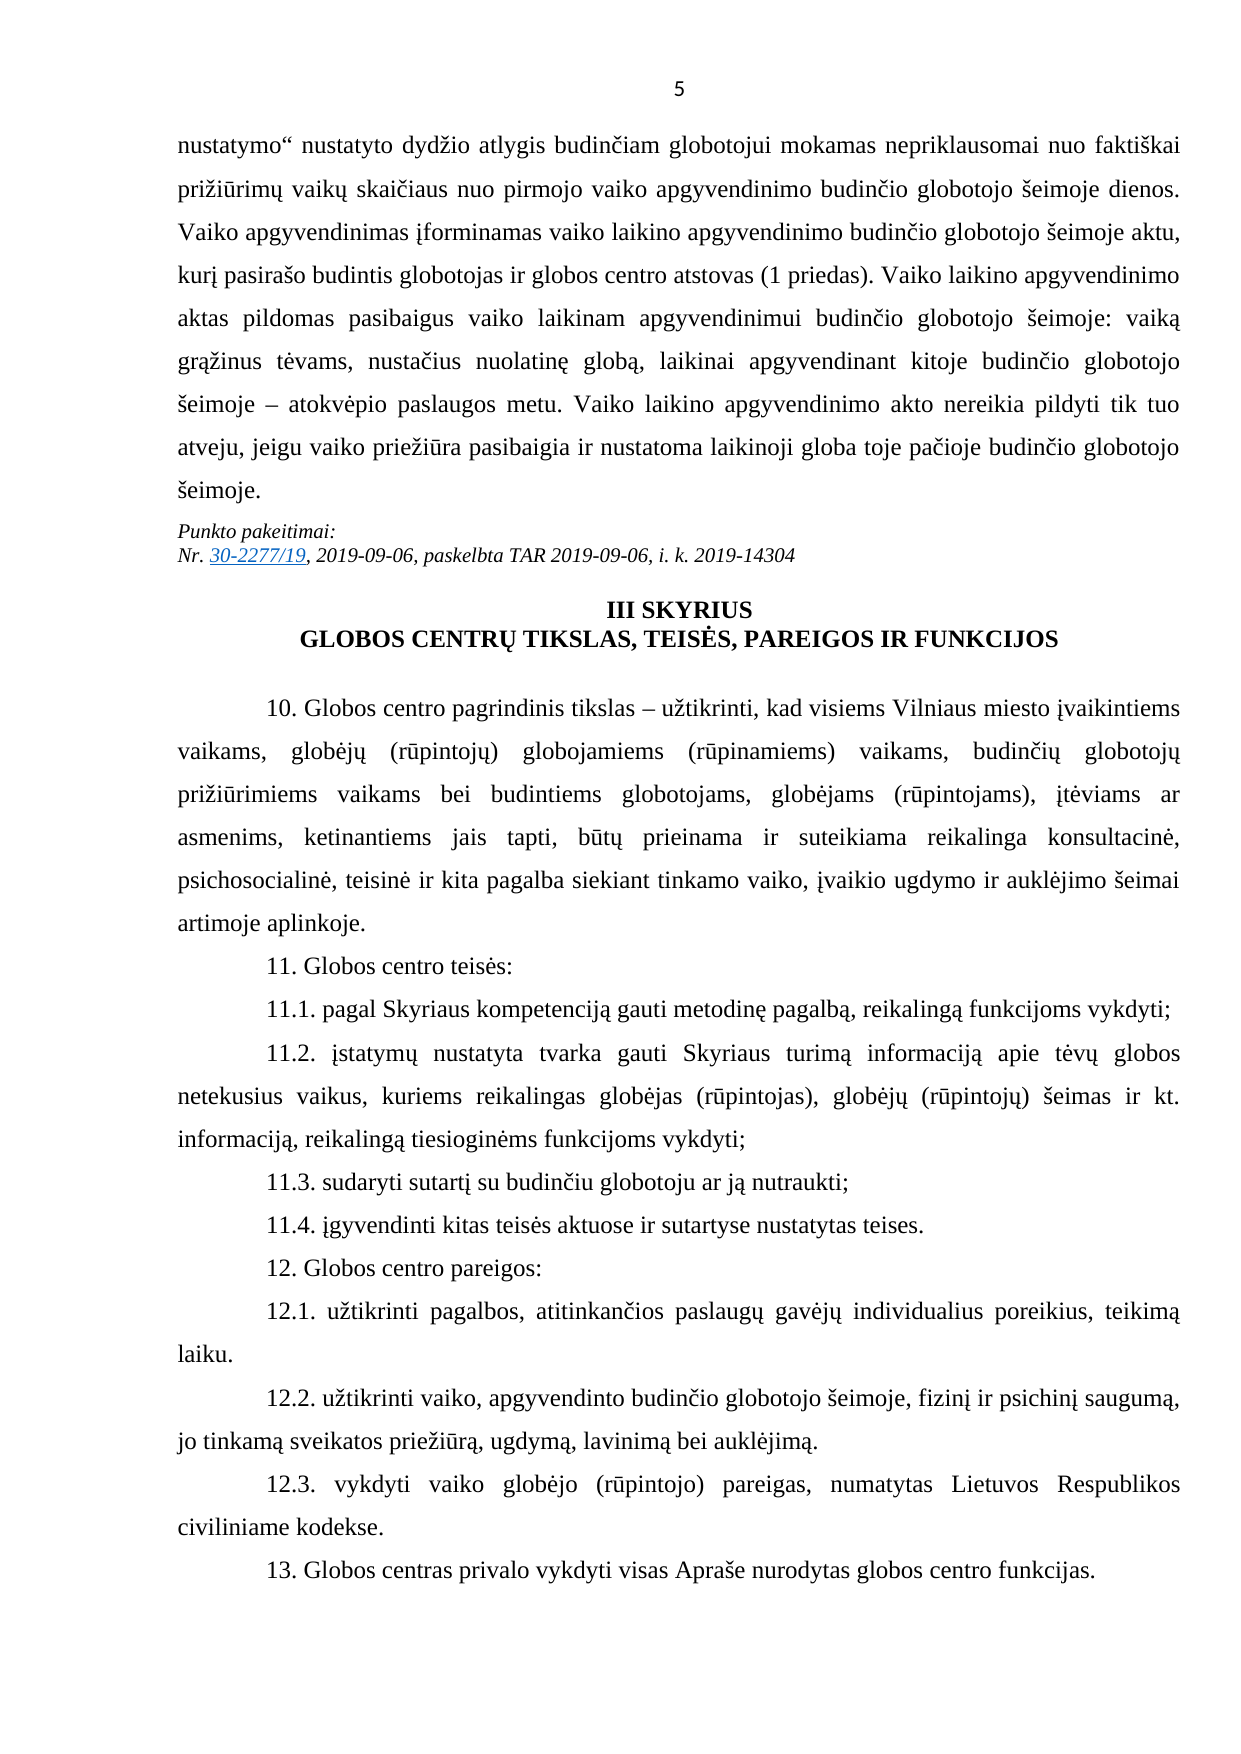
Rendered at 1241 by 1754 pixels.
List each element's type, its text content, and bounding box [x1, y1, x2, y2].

text 12.2. užtikrinti vaiko, apgyvendinto budinčio globotojo šeimoje, fizinį ir psichinį saugumą, jo tinkamą sveikatos priežiūrą, ugdymą, lavinimą bei auklėjimą. [177, 1383, 1181, 1454]
text 11.3. sudaryti sutartį su budinčiu globotoju ar ją nutraukti; [177, 1167, 1181, 1196]
text Nr. 30-2277/19, 2019-09-06, paskelbta TAR 2019-09-06, i. k. 2019-14304 [177, 543, 1181, 567]
text 13. Globos centras privalo vykdyti visas Apraše nurodytas globos centro funkcijas. [177, 1555, 1181, 1584]
text GLOBOS CENTRŲ TIKSLAS, TEISĖS, PAREIGOS IR FUNKCIJOS [177, 624, 1181, 653]
text 12. Globos centro pareigos: [177, 1253, 1181, 1282]
text 10. Globos centro pagrindinis tikslas – užtikrinti, kad visiems Vilniaus miesto įvaikintiems vaikams, globėjų (rūpintojų) globojamiems (rūpinamiems) vaikams, budinčių globotojų prižiūrimiems vaikams bei budintiems globotojams, globėjams (rūpintojams), įtėviams ar asmenims, ketinantiems jais tapti, būtų prieinama ir suteikiama reikalinga konsultacinė, psichosocialinė, teisinė ir kita pagalba siekiant tinkamo vaiko, įvaikio ugdymo ir auklėjimo šeimai artimoje aplinkoje. [177, 693, 1181, 937]
text Punkto pakeitimai: [177, 519, 1181, 543]
text nustatymo“ nustatyto dydžio atlygis budinčiam globotojui mokamas nepriklausomai nuo faktiškai prižiūrimų vaikų skaičiaus nuo pirmojo vaiko apgyvendinimo budinčio globotojo šeimoje dienos. Vaiko apgyvendinimas įforminamas vaiko laikino apgyvendinimo budinčio globotojo šeimoje aktu, kurį pasirašo budintis globotojas ir globos centro atstovas (1 priedas). Vaiko laikino apgyvendinimo aktas pildomas pasibaigus vaiko laikinam apgyvendinimui budinčio globotojo šeimoje: vaiką grąžinus tėvams, nustačius nuolatinę globą, laikinai apgyvendinant kitoje budinčio globotojo šeimoje – atokvėpio paslaugos metu. Vaiko laikino apgyvendinimo akto nereikia pildyti tik tuo atveju, jeigu vaiko priežiūra pasibaigia ir nustatoma laikinoji globa toje pačioje budinčio globotojo šeimoje. [177, 131, 1181, 504]
text 11.4. įgyvendinti kitas teisės aktuose ir sutartyse nustatytas teises. [177, 1210, 1181, 1239]
text 12.3. vykdyti vaiko globėjo (rūpintojo) pareigas, numatytas Lietuvos Respublikos civiliniame kodekse. [177, 1469, 1181, 1541]
text 11.2. įstatymų nustatyta tvarka gauti Skyriaus turimą informaciją apie tėvų globos netekusius vaikus, kuriems reikalingas globėjas (rūpintojas), globėjų (rūpintojų) šeimas ir kt. informaciją, reikalingą tiesioginėms funkcijoms vykdyti; [177, 1038, 1181, 1153]
text 11. Globos centro teisės: [177, 951, 1181, 980]
text 11.1. pagal Skyriaus kompetenciją gauti metodinę pagalbą, reikalingą funkcijoms vykdyti; [177, 994, 1181, 1023]
text 12.1. užtikrinti pagalbos, atitinkančios paslaugų gavėjų individualius poreikius, teikimą laiku. [177, 1296, 1181, 1368]
text III SKYRIUS [177, 596, 1181, 624]
